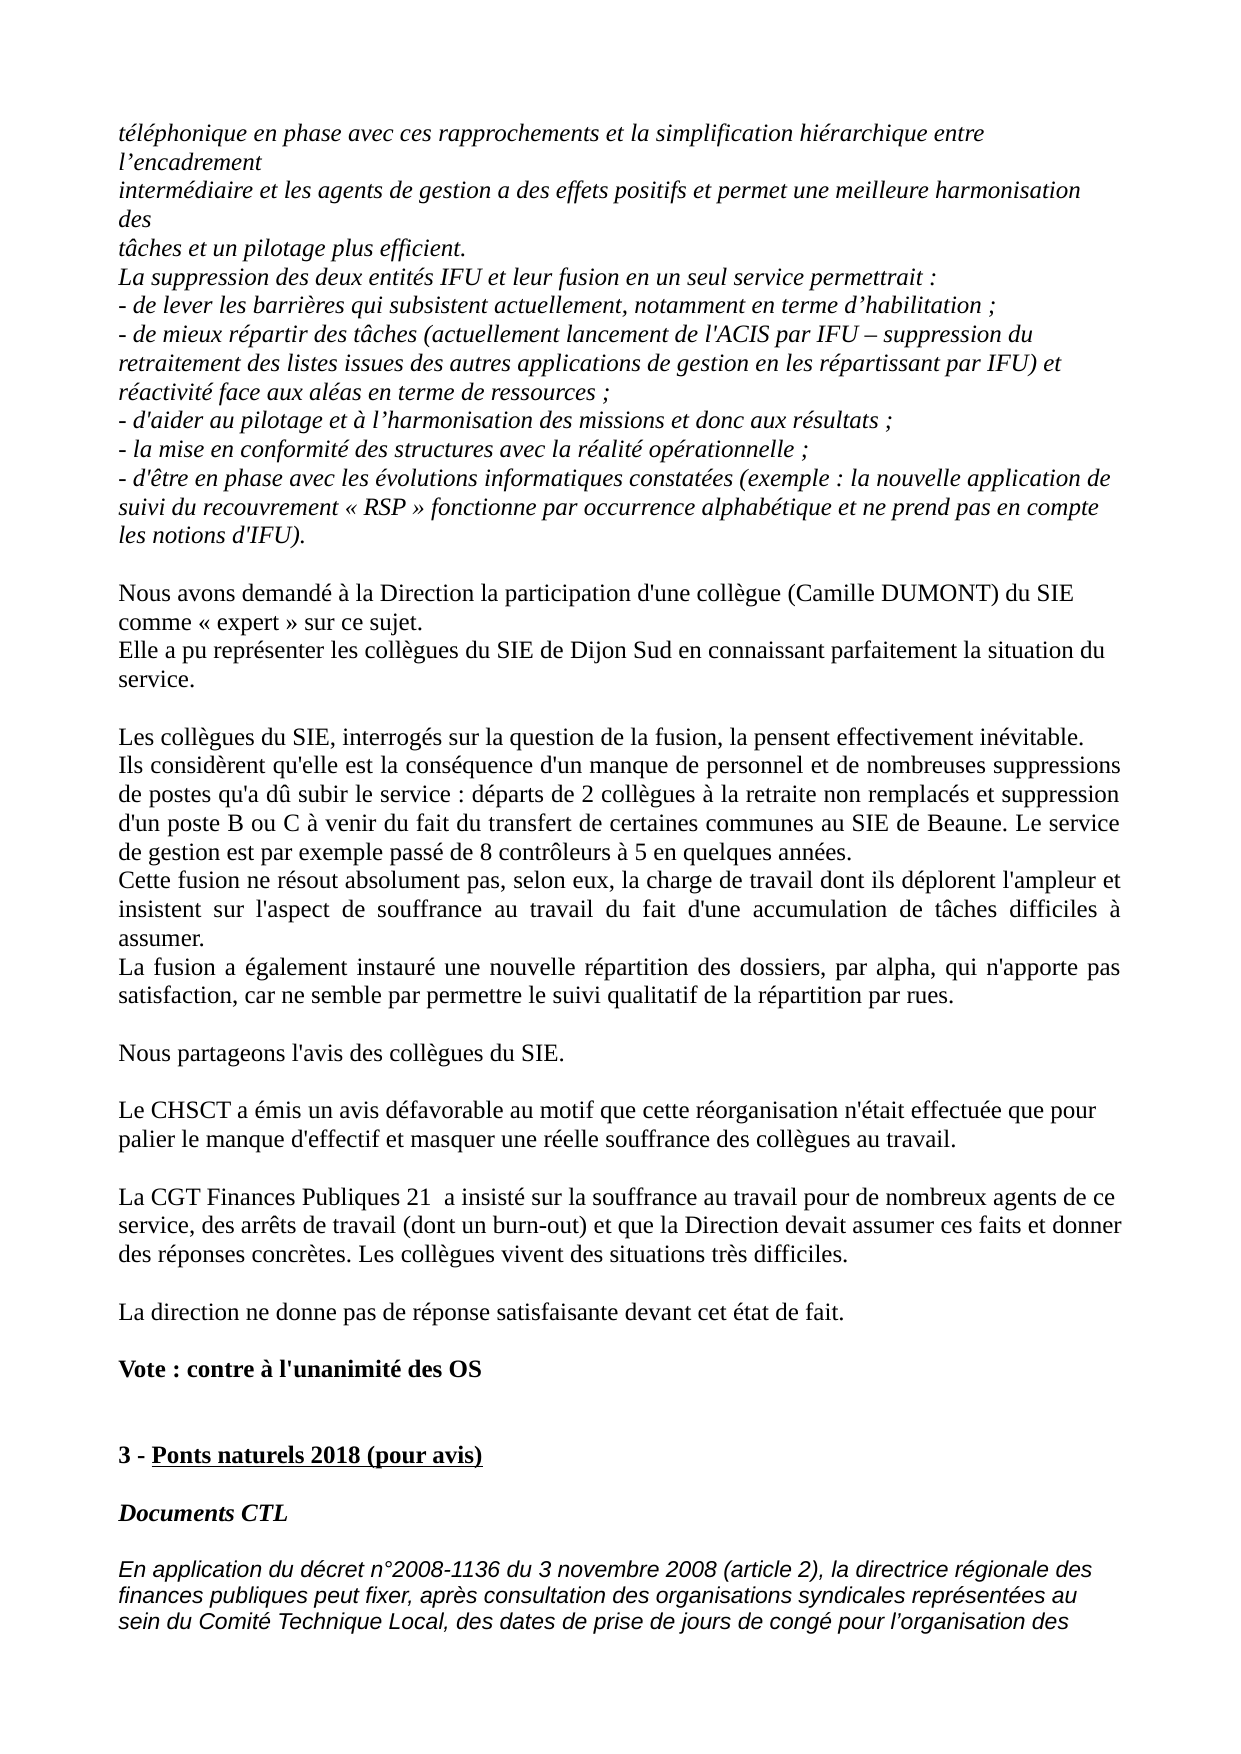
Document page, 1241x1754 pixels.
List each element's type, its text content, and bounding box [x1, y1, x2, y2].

text - la mise en conformité des structures avec la réalité opérationnelle ; [118, 434, 1122, 463]
text Elle a pu représenter les collègues du SIE de Dijon Sud en connaissant parfaitement la situation du service. [118, 636, 1122, 693]
text Cette fusion ne résout absolument pas, selon eux, la charge de travail dont ils déplorent l'ampleur et insistent sur l'aspect de souffrance au travail du fait d'une accumulation de tâches difficiles à assumer. [118, 866, 1122, 952]
text Les collègues du SIE, interrogés sur la question de la fusion, la pensent effectivement inévitable. [118, 722, 1122, 751]
text - de mieux répartir des tâches (actuellement lancement de l'ACIS par IFU – suppression du [118, 319, 1122, 348]
text La direction ne donne pas de réponse satisfaisante devant cet état de fait. [118, 1297, 1122, 1326]
text Vote : contre à l'unanimité des OS [118, 1354, 1122, 1383]
text sein du Comité Technique Local, des dates de prise de jours de congé pour l’organisation des [118, 1608, 1122, 1635]
text - d'être en phase avec les évolutions informatiques constatées (exemple : la nouvelle application de [118, 463, 1122, 492]
text Nous partageons l'avis des collègues du SIE. [118, 1038, 1122, 1067]
text suivi du recouvrement « RSP » fonctionne par occurrence alphabétique et ne prend pas en compte [118, 492, 1122, 521]
text En application du décret n°2008-1136 du 3 novembre 2008 (article 2), la directrice régionale des [118, 1556, 1122, 1582]
text La suppression des deux entités IFU et leur fusion en un seul service permettrait : [118, 262, 1122, 291]
text - de lever les barrières qui subsistent actuellement, notamment en terme d’habilitation ; [118, 291, 1122, 319]
text Ils considèrent qu'elle est la conséquence d'un manque de personnel et de nombreuses suppressions de postes qu'a dû subir le service : départs de 2 collègues à la retraite non remplacés et suppression d'un poste B ou C à venir du fait du transfert de certaines communes au SIE de Beaune. Le service de gestion est par exemple passé de 8 contrôleurs à 5 en quelques années. [118, 751, 1122, 866]
text Le CHSCT a émis un avis défavorable au motif que cette réorganisation n'était effectuée que pour palier le manque d'effectif et masquer une réelle souffrance des collègues au travail. [118, 1096, 1122, 1153]
text tâches et un pilotage plus efficient. [118, 233, 1122, 262]
text La fusion a également instauré une nouvelle répartition des dossiers, par alpha, qui n'apporte pas satisfaction, car ne semble par permettre le suivi qualitatif de la répartition par rues. [118, 952, 1122, 1009]
text finances publiques peut fixer, après consultation des organisations syndicales représentées au [118, 1582, 1122, 1608]
text Documents CTL [118, 1498, 1122, 1527]
text retraitement des listes issues des autres applications de gestion en les répartissant par IFU) et [118, 348, 1122, 377]
text La CGT Finances Publiques 21 a insisté sur la souffrance au travail pour de nombreux agents de ce service, des arrêts de travail (dont un burn-out) et que la Direction devait assumer ces faits et donner des réponses concrètes. Les collègues vivent des situations très difficiles. [118, 1182, 1122, 1268]
text 3 - Ponts naturels 2018 (pour avis) [118, 1441, 1122, 1469]
text réactivité face aux aléas en terme de ressources ; [118, 377, 1122, 406]
text les notions d'IFU). [118, 521, 1122, 549]
text intermédiaire et les agents de gestion a des effets positifs et permet une meilleure harmonisation des [118, 176, 1122, 233]
text - d'aider au pilotage et à l’harmonisation des missions et donc aux résultats ; [118, 406, 1122, 434]
text téléphonique en phase avec ces rapprochements et la simplification hiérarchique entre l’encadrement [118, 118, 1122, 176]
text Nous avons demandé à la Direction la participation d'une collègue (Camille DUMONT) du SIE comme « expert » sur ce sujet. [118, 578, 1122, 636]
